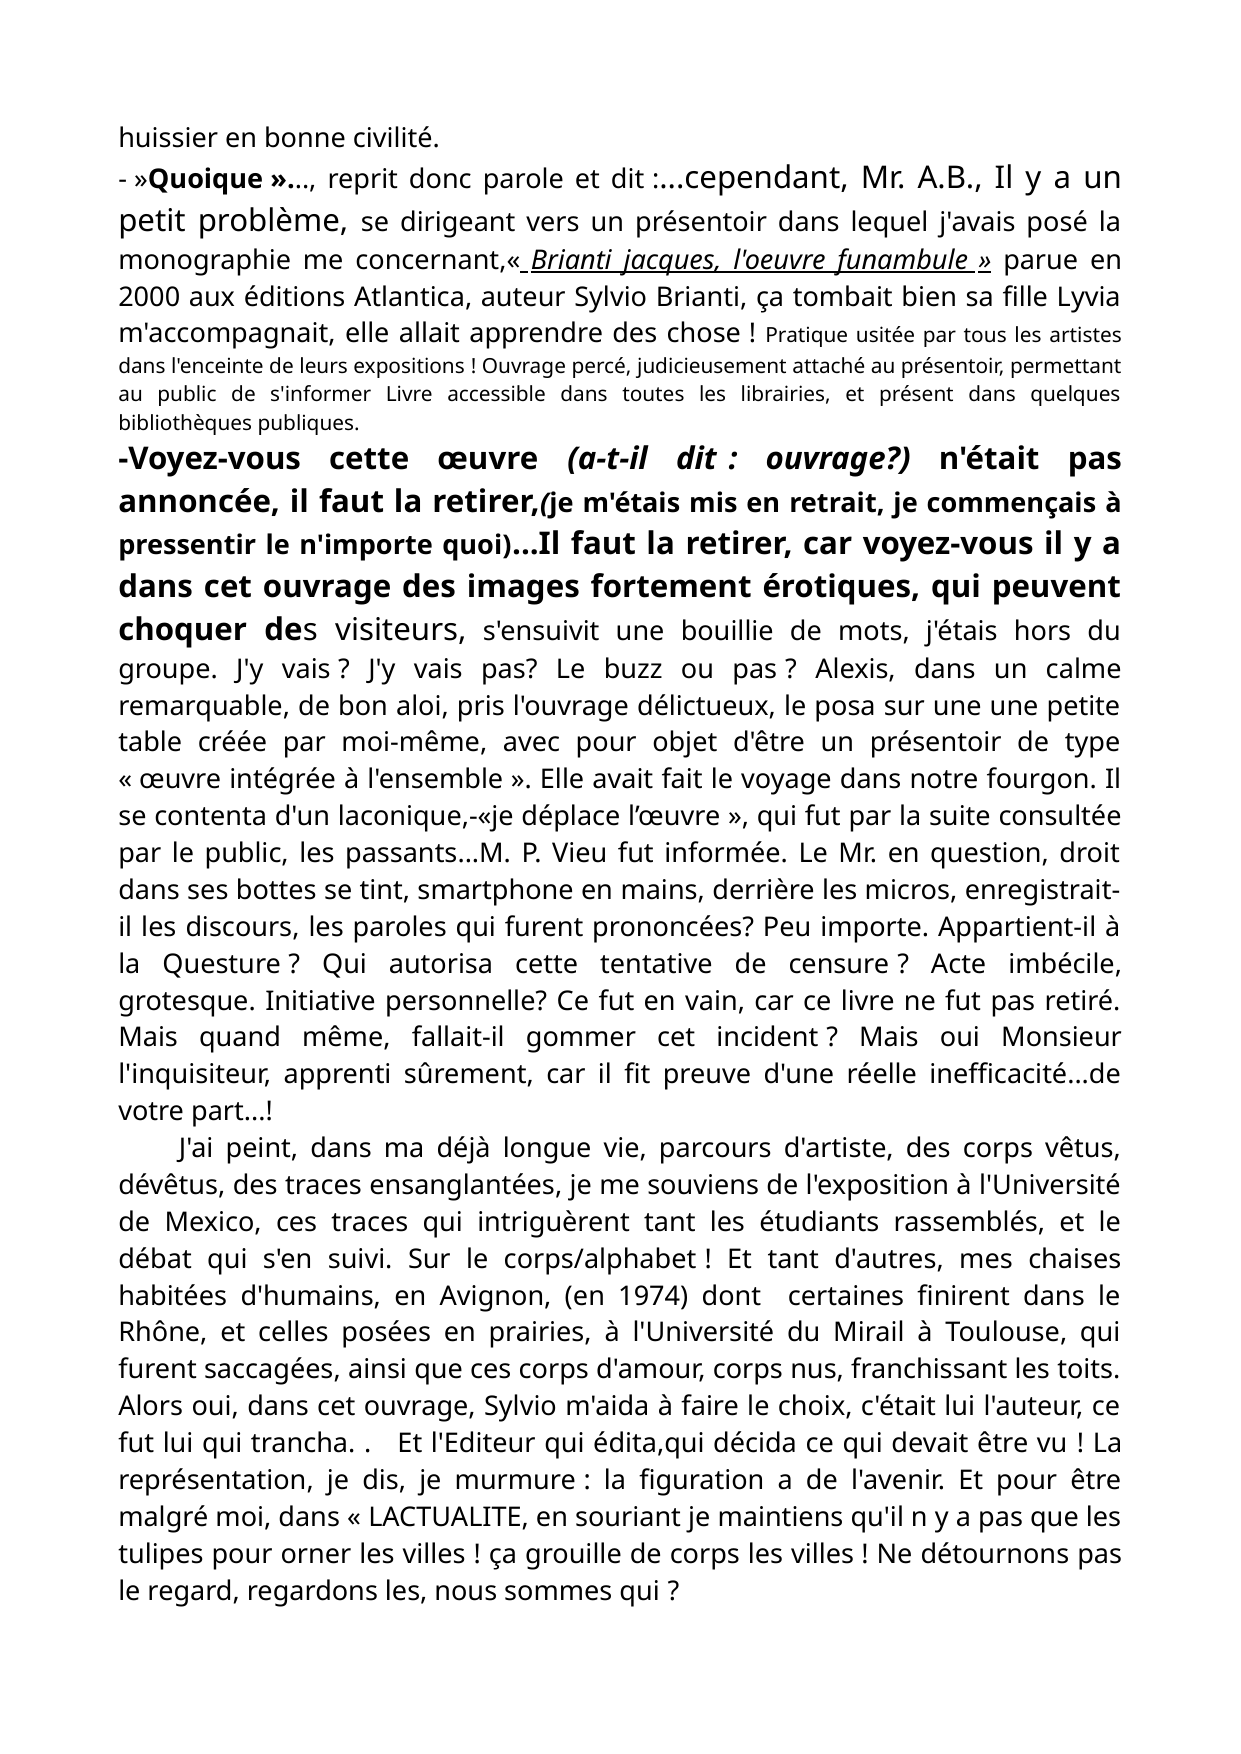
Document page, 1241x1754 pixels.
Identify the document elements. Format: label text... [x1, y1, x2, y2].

text - »Quoique »..., reprit donc parole et dit :...cependant, Mr. A.B., Il y a un petit problème, se dirigeant vers un présentoir dans lequel j'avais posé la monographie me concernant,« Brianti jacques, l'oeuvre funambule » parue en 2000 aux éditions Atlantica, auteur Sylvio Brianti, ça tombait bien sa fille Lyvia m'accompagnait, elle allait apprendre des chose ! Pratique usitée par tous les artistes dans l'enceinte de leurs expositions ! Ouvrage percé, judicieusement attaché au présentoir, permettant au public de s'informer Livre accessible dans toutes les librairies, et présent dans quelques bibliothèques publiques. [118, 155, 1122, 436]
text huissier en bonne civilité. [118, 118, 1122, 155]
text -Voyez-vous cette œuvre (a-t-il dit : ouvrage?) n'était pas annoncée, il faut la retirer,(je m'étais mis en retrait, je commençais à pressentir le n'importe quoi)...Il faut la retirer, car voyez-vous il y a dans cet ouvrage des images fortement érotiques, qui peuvent choquer des visiteurs, s'ensuivit une bouillie de mots, j'étais hors du groupe. J'y vais ? J'y vais pas? Le buzz ou pas ? Alexis, dans un calme remarquable, de bon aloi, pris l'ouvrage délictueux, le posa sur une une petite table créée par moi-même, avec pour objet d'être un présentoir de type « œuvre intégrée à l'ensemble ». Elle avait fait le voyage dans notre fourgon. Il se contenta d'un laconique,-«je déplace l’œuvre », qui fut par la suite consultée par le public, les passants...M. P. Vieu fut informée. Le Mr. en question, droit dans ses bottes se tint, smartphone en mains, derrière les micros, enregistrait-il les discours, les paroles qui furent prononcées? Peu importe. Appartient-il à la Questure ? Qui autorisa cette tentative de censure ? Acte imbécile, grotesque. Initiative personnelle? Ce fut en vain, car ce livre ne fut pas retiré. Mais quand même, fallait-il gommer cet incident ? Mais oui Monsieur l'inquisiteur, apprenti sûrement, car il fit preuve d'une réelle inefficacité...de votre part...! [118, 436, 1122, 1128]
text J'ai peint, dans ma déjà longue vie, parcours d'artiste, des corps vêtus, dévêtus, des traces ensanglantées, je me souviens de l'exposition à l'Université de Mexico, ces traces qui intriguèrent tant les étudiants rassemblés, et le débat qui s'en suivi. Sur le corps/alphabet ! Et tant d'autres, mes chaises habitées d'humains, en Avignon, (en 1974) dont certaines finirent dans le Rhône, et celles posées en prairies, à l'Université du Mirail à Toulouse, qui furent saccagées, ainsi que ces corps d'amour, corps nus, franchissant les toits. Alors oui, dans cet ouvrage, Sylvio m'aida à faire le choix, c'était lui l'auteur, ce fut lui qui trancha. . Et l'Editeur qui édita,qui décida ce qui devait être vu ! La représentation, je dis, je murmure : la figuration a de l'avenir. Et pour être malgré moi, dans « LACTUALITE, en souriant je maintiens qu'il n y a pas que les tulipes pour orner les villes ! ça grouille de corps les villes ! Ne détournons pas le regard, regardons les, nous sommes qui ? [118, 1128, 1122, 1608]
